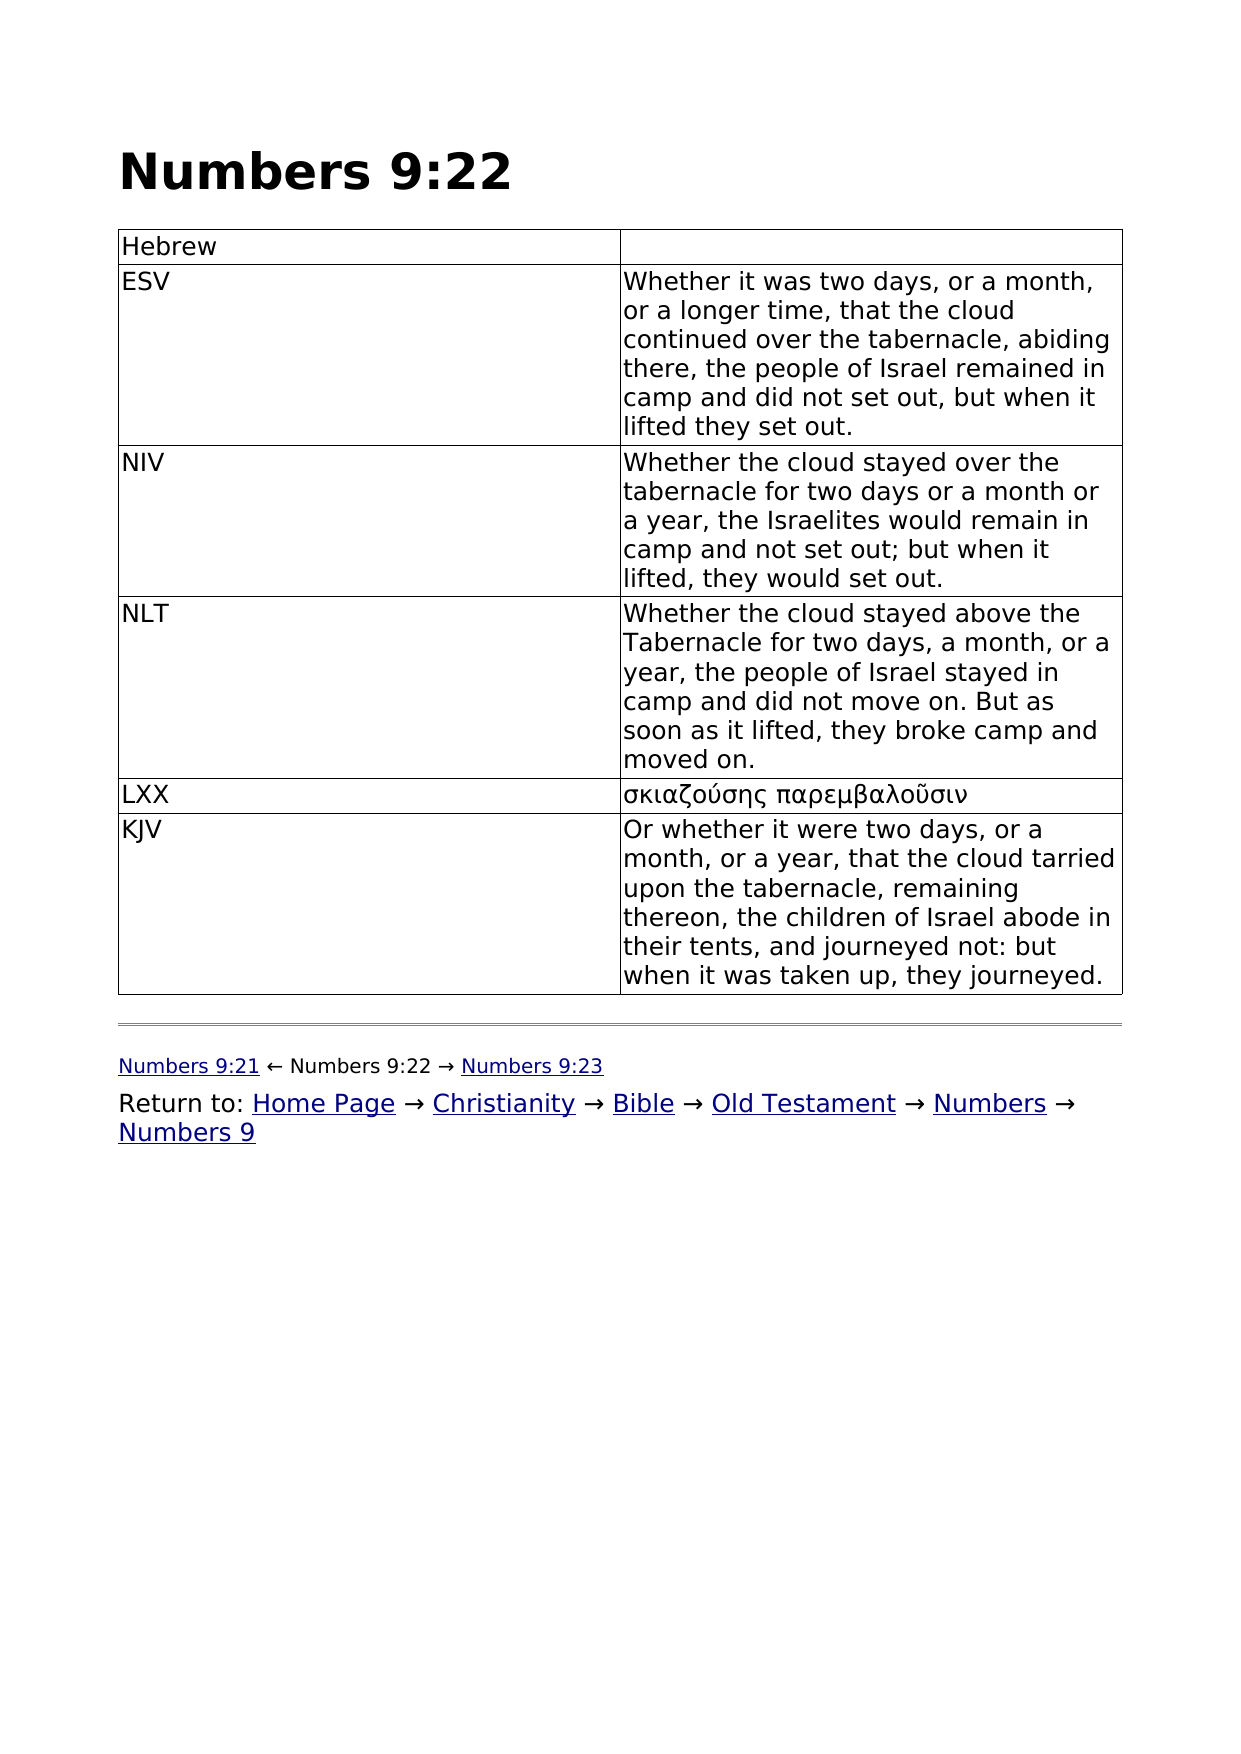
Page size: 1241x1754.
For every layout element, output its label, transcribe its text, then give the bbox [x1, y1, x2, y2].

table_cell Whether the cloud stayed above the Tabernacle for two days, a month, or a year, the people of Israel stayed in camp and did not move on. But as soon as it lifted, they broke camp and moved on. [621, 597, 1122, 777]
table_cell σκιαζούσης παρεμβαλοῦσιν [621, 779, 1122, 812]
table_cell LXX [119, 779, 620, 812]
subtitle Numbers 9:22 [118, 143, 1122, 201]
text Return to: Home Page → Christianity → Bible → Old Testament → Numbers → Numbers 9 [118, 1089, 1122, 1147]
table_header [621, 230, 1122, 264]
table_cell Or whether it were two days, or a month, or a year, that the cloud tarried upon the tabernacle, remaining thereon, the children of Israel abode in their tents, and journeyed not: but when it was taken up, they journeyed. [621, 814, 1122, 993]
text Numbers 9:21 ← Numbers 9:22 → Numbers 9:23 [118, 1055, 1122, 1089]
table_cell NLT [119, 597, 620, 777]
table_cell Whether the cloud stayed over the tabernacle for two days or a month or a year, the Israelites would remain in camp and not set out; but when it lifted, they would set out. [621, 446, 1122, 596]
table_cell KJV [119, 814, 620, 993]
table_cell Whether it was two days, or a month, or a longer time, that the cloud continued over the tabernacle, abiding there, the people of Israel remained in camp and did not set out, but when it lifted they set out. [621, 265, 1122, 445]
table_header Hebrew [119, 230, 620, 264]
table_cell ESV [119, 265, 620, 445]
table_cell NIV [119, 446, 620, 596]
